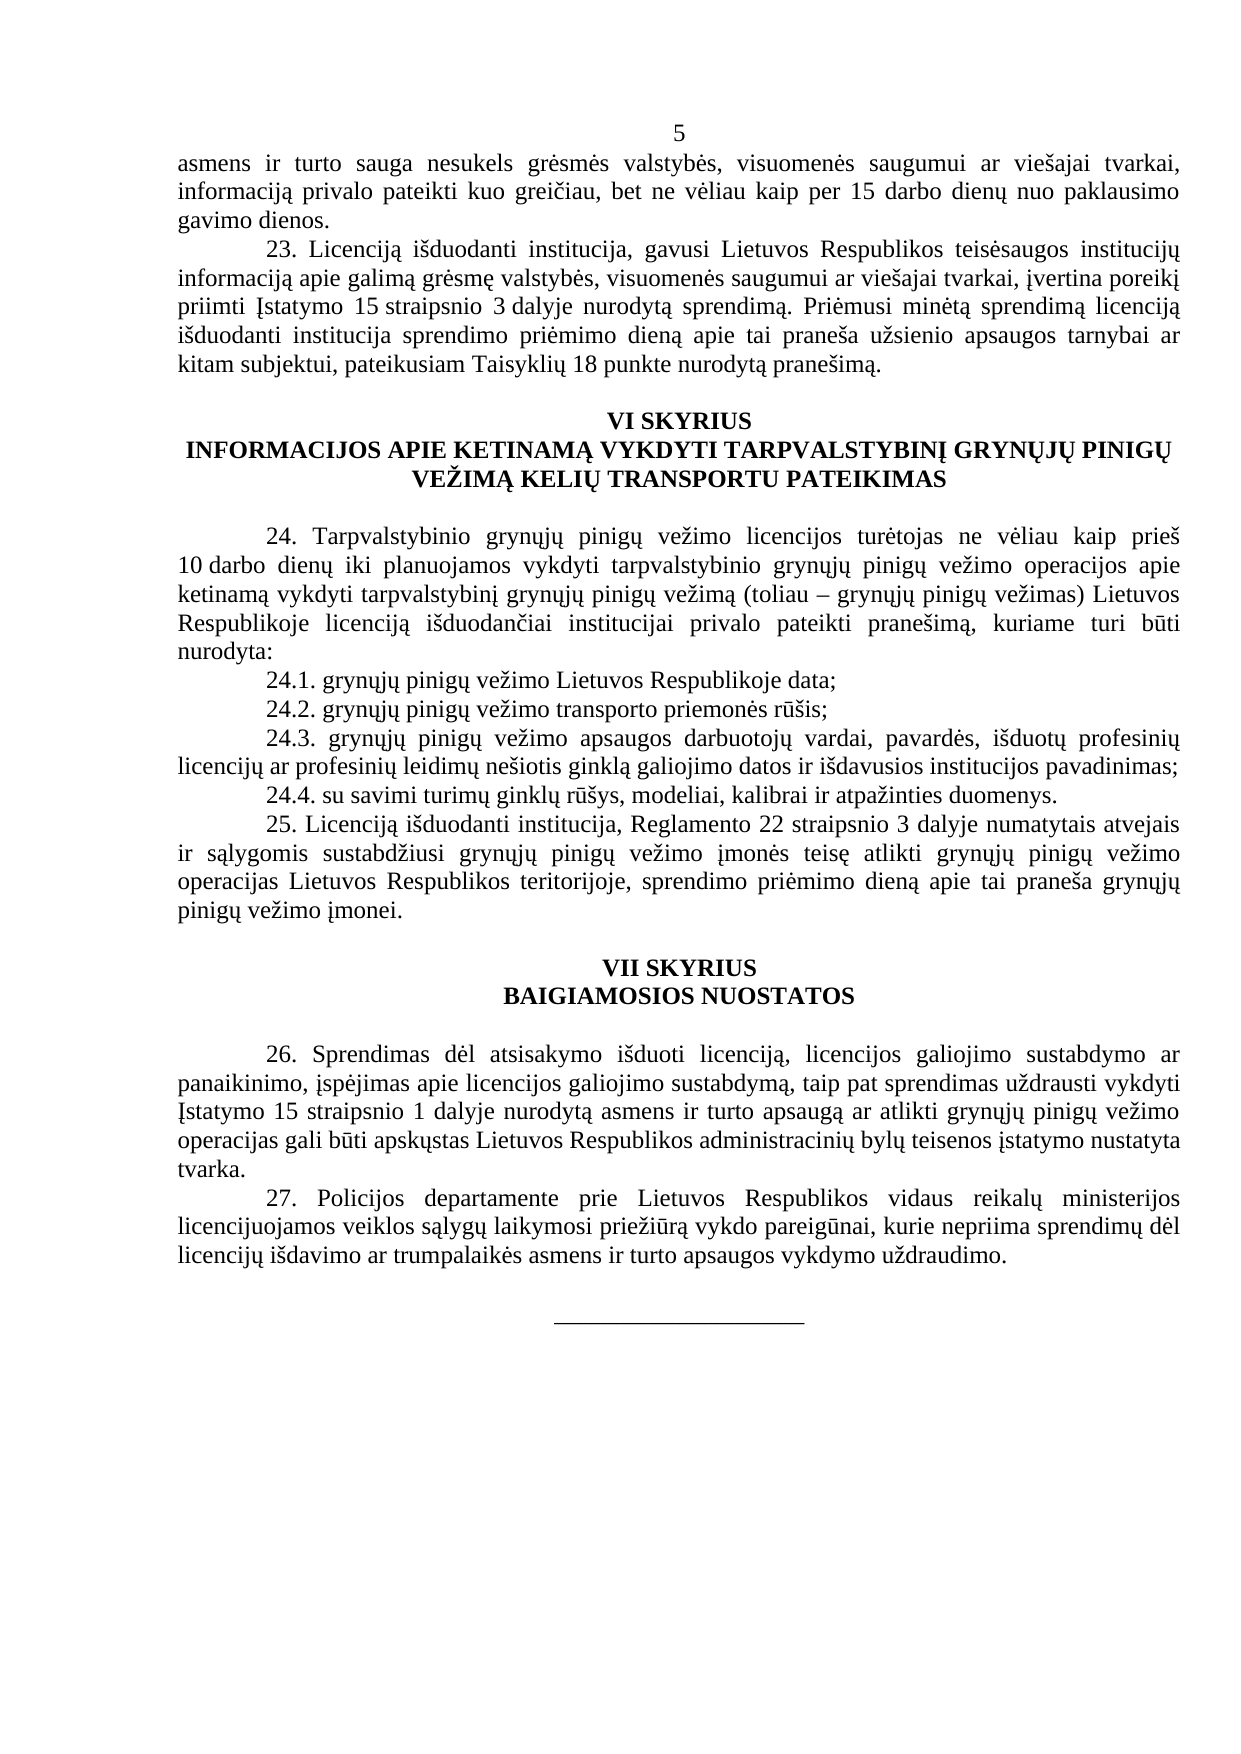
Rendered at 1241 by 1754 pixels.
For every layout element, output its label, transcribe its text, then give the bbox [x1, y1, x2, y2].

text 24. Tarpvalstybinio grynųjų pinigų vežimo licencijos turėtojas ne vėliau kaip prieš 10 darbo dienų iki planuojamos vykdyti tarpvalstybinio grynųjų pinigų vežimo operacijos apie ketinamą vykdyti tarpvalstybinį grynųjų pinigų vežimą (toliau – grynųjų pinigų vežimas) Lietuvos Respublikoje licenciją išduodančiai institucijai privalo pateikti pranešimą, kuriame turi būti nurodyta: [177, 521, 1181, 665]
text asmens ir turto sauga nesukels grėsmės valstybės, visuomenės saugumui ar viešajai tvarkai, informaciją privalo pateikti kuo greičiau, bet ne vėliau kaip per 15 darbo dienų nuo paklausimo gavimo dienos. [177, 148, 1181, 234]
text BAIGIAMOSIOS NUOSTATOS [177, 981, 1181, 1010]
text 23. Licenciją išduodanti institucija, gavusi Lietuvos Respublikos teisėsaugos institucijų informaciją apie galimą grėsmę valstybės, visuomenės saugumui ar viešajai tvarkai, įvertina poreikį priimti Įstatymo 15 straipsnio 3 dalyje nurodytą sprendimą. Priėmusi minėtą sprendimą licenciją išduodanti institucija sprendimo priėmimo dieną apie tai praneša užsienio apsaugos tarnybai ar kitam subjektui, pateikusiam Taisyklių 18 punkte nurodytą pranešimą. [177, 234, 1181, 378]
text 24.1. grynųjų pinigų vežimo Lietuvos Respublikoje data; [177, 665, 1181, 694]
text 25. Licenciją išduodanti institucija, Reglamento 22 straipsnio 3 dalyje numatytais atvejais ir sąlygomis sustabdžiusi grynųjų pinigų vežimo įmonės teisę atlikti grynųjų pinigų vežimo operacijas Lietuvos Respublikos teritorijoje, sprendimo priėmimo dieną apie tai praneša grynųjų pinigų vežimo įmonei. [177, 809, 1181, 924]
text ____________________ [177, 1298, 1181, 1326]
text 24.3. grynųjų pinigų vežimo apsaugos darbuotojų vardai, pavardės, išduotų profesinių licencijų ar profesinių leidimų nešiotis ginklą galiojimo datos ir išdavusios institucijos pavadinimas; [177, 723, 1181, 780]
text 24.2. grynųjų pinigų vežimo transporto priemonės rūšis; [177, 694, 1181, 723]
text 24.4. su savimi turimų ginklų rūšys, modeliai, kalibrai ir atpažinties duomenys. [177, 780, 1181, 809]
text INFORMACIJOS APIE KETINAMĄ VYKDYTI TARPVALSTYBINĮ GRYNŲJŲ PINIGŲ VEŽIMĄ KELIŲ TRANSPORTU PATEIKIMAS [177, 435, 1181, 493]
text 26. Sprendimas dėl atsisakymo išduoti licenciją, licencijos galiojimo sustabdymo ar panaikinimo, įspėjimas apie licencijos galiojimo sustabdymą, taip pat sprendimas uždrausti vykdyti Įstatymo 15 straipsnio 1 dalyje nurodytą asmens ir turto apsaugą ar atlikti grynųjų pinigų vežimo operacijas gali būti apskųstas Lietuvos Respublikos administracinių bylų teisenos įstatymo nustatyta tvarka. [177, 1039, 1181, 1183]
text VI SKYRIUS [177, 406, 1181, 435]
text VII SKYRIUS [177, 953, 1181, 981]
text 27. Policijos departamente prie Lietuvos Respublikos vidaus reikalų ministerijos licencijuojamos veiklos sąlygų laikymosi priežiūrą vykdo pareigūnai, kurie nepriima sprendimų dėl licencijų išdavimo ar trumpalaikės asmens ir turto apsaugos vykdymo uždraudimo. [177, 1183, 1181, 1269]
